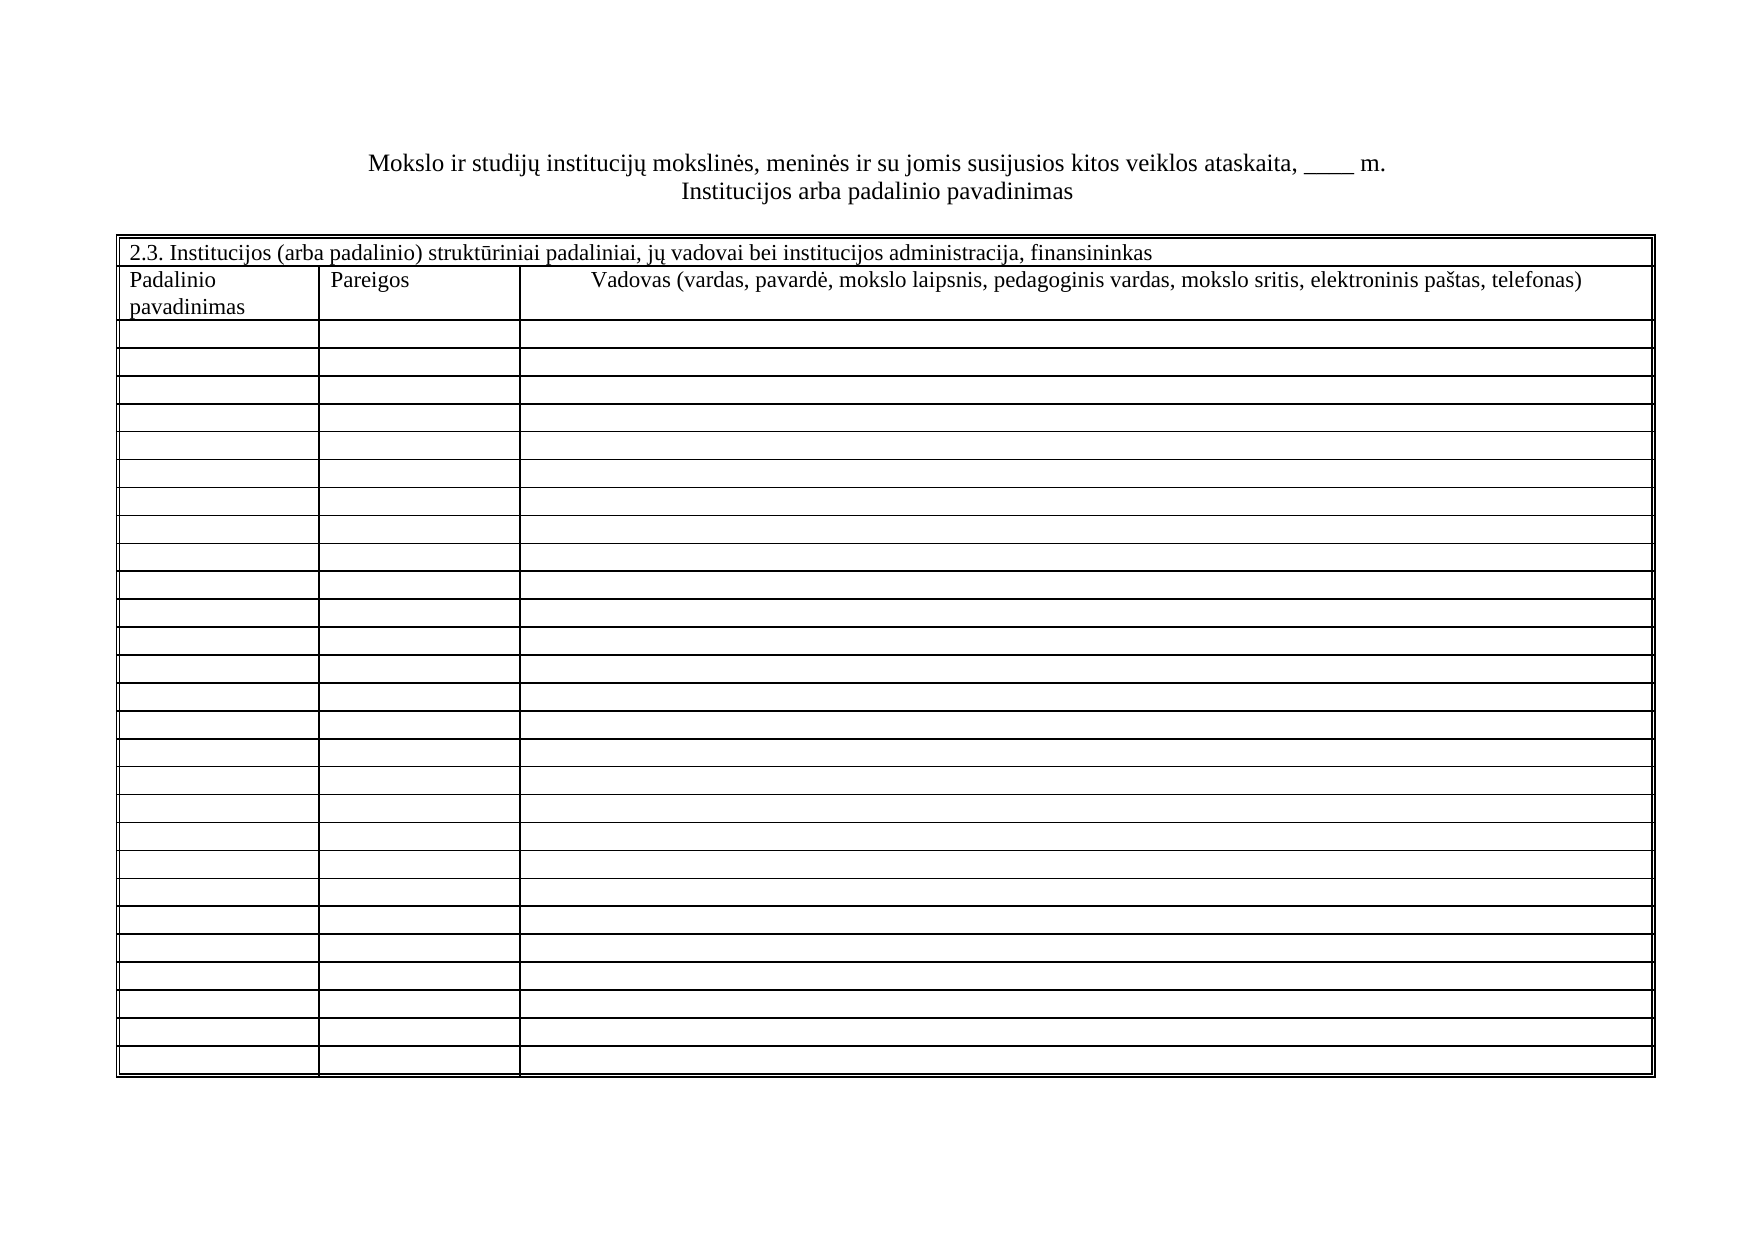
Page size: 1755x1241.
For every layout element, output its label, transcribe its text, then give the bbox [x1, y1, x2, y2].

table_cell [320, 684, 519, 710]
table_cell [120, 572, 318, 598]
table_cell [320, 712, 519, 738]
table_cell [521, 628, 1651, 654]
table_cell [521, 516, 1651, 542]
table_cell [521, 656, 1651, 682]
table_cell [120, 963, 318, 989]
table_cell [120, 656, 318, 682]
table_cell [120, 684, 318, 710]
table_cell [521, 544, 1651, 570]
table_cell [320, 1047, 519, 1073]
table_cell [521, 963, 1651, 989]
table_cell [521, 460, 1651, 487]
table_cell [120, 600, 318, 626]
table_cell [120, 405, 318, 431]
table_cell [521, 907, 1651, 933]
text Mokslo ir studijų institucijų mokslinės, meninės ir su jomis susijusios kitos veiklos ataskaita, ____ m. [118, 148, 1636, 176]
table_cell [120, 823, 318, 849]
table_cell [320, 488, 519, 514]
table_cell [120, 851, 318, 877]
table_cell [320, 349, 519, 375]
table_cell [120, 740, 318, 766]
table_cell Vadovas (vardas, pavardė, mokslo laipsnis, pedagoginis vardas, mokslo sritis, elektroninis paštas, telefonas) [521, 267, 1651, 319]
table_cell [120, 460, 318, 487]
table_cell [521, 823, 1651, 849]
table_cell [320, 405, 519, 431]
table_cell [521, 600, 1651, 626]
table_cell [521, 684, 1651, 710]
table_cell [521, 1019, 1651, 1045]
table_cell [320, 432, 519, 459]
table_cell [120, 488, 318, 514]
table_cell [120, 879, 318, 905]
table_cell [320, 656, 519, 682]
table_cell [320, 935, 519, 961]
table_cell [120, 907, 318, 933]
table_cell [120, 432, 318, 459]
table_cell [120, 795, 318, 822]
table_cell [320, 963, 519, 989]
table_cell [521, 879, 1651, 905]
table_cell [320, 628, 519, 654]
table_header 2.3. Institucijos (arba padalinio) struktūriniai padaliniai, jų vadovai bei institucijos administracija, finansininkas [120, 239, 1651, 265]
table_cell [521, 1047, 1651, 1073]
table_cell [320, 377, 519, 403]
table_cell [120, 349, 318, 375]
table_cell [320, 544, 519, 570]
table_cell [120, 1019, 318, 1045]
table_cell [521, 321, 1651, 347]
table_cell [320, 795, 519, 822]
table_cell [521, 377, 1651, 403]
table_cell [120, 1047, 318, 1073]
table_cell [521, 349, 1651, 375]
table_cell [320, 1019, 519, 1045]
table_cell [120, 628, 318, 654]
table_cell [521, 991, 1651, 1017]
table_cell [521, 432, 1651, 459]
table_cell [521, 935, 1651, 961]
table_cell [521, 795, 1651, 822]
table_cell [521, 712, 1651, 738]
table_cell Padalinio pavadinimas [120, 267, 318, 319]
table_cell [521, 488, 1651, 514]
table_cell [521, 572, 1651, 598]
table_cell [120, 712, 318, 738]
table_cell [320, 460, 519, 487]
table_cell [521, 767, 1651, 794]
table_cell [320, 823, 519, 849]
table_cell [320, 767, 519, 794]
table_cell [521, 851, 1651, 877]
table_cell [320, 991, 519, 1017]
table_cell [320, 321, 519, 347]
table_cell [320, 572, 519, 598]
table_cell [320, 851, 519, 877]
table_cell [521, 405, 1651, 431]
table_cell [120, 767, 318, 794]
table_cell [120, 377, 318, 403]
table_cell Pareigos [320, 267, 519, 319]
table_cell [320, 600, 519, 626]
table_cell [120, 544, 318, 570]
table_cell [320, 516, 519, 542]
table_cell [320, 879, 519, 905]
table_cell [120, 991, 318, 1017]
table_cell [521, 740, 1651, 766]
text Institucijos arba padalinio pavadinimas [118, 176, 1636, 205]
table_cell [120, 935, 318, 961]
table_cell [320, 740, 519, 766]
table_cell [120, 321, 318, 347]
table_cell [320, 907, 519, 933]
table_cell [120, 516, 318, 542]
